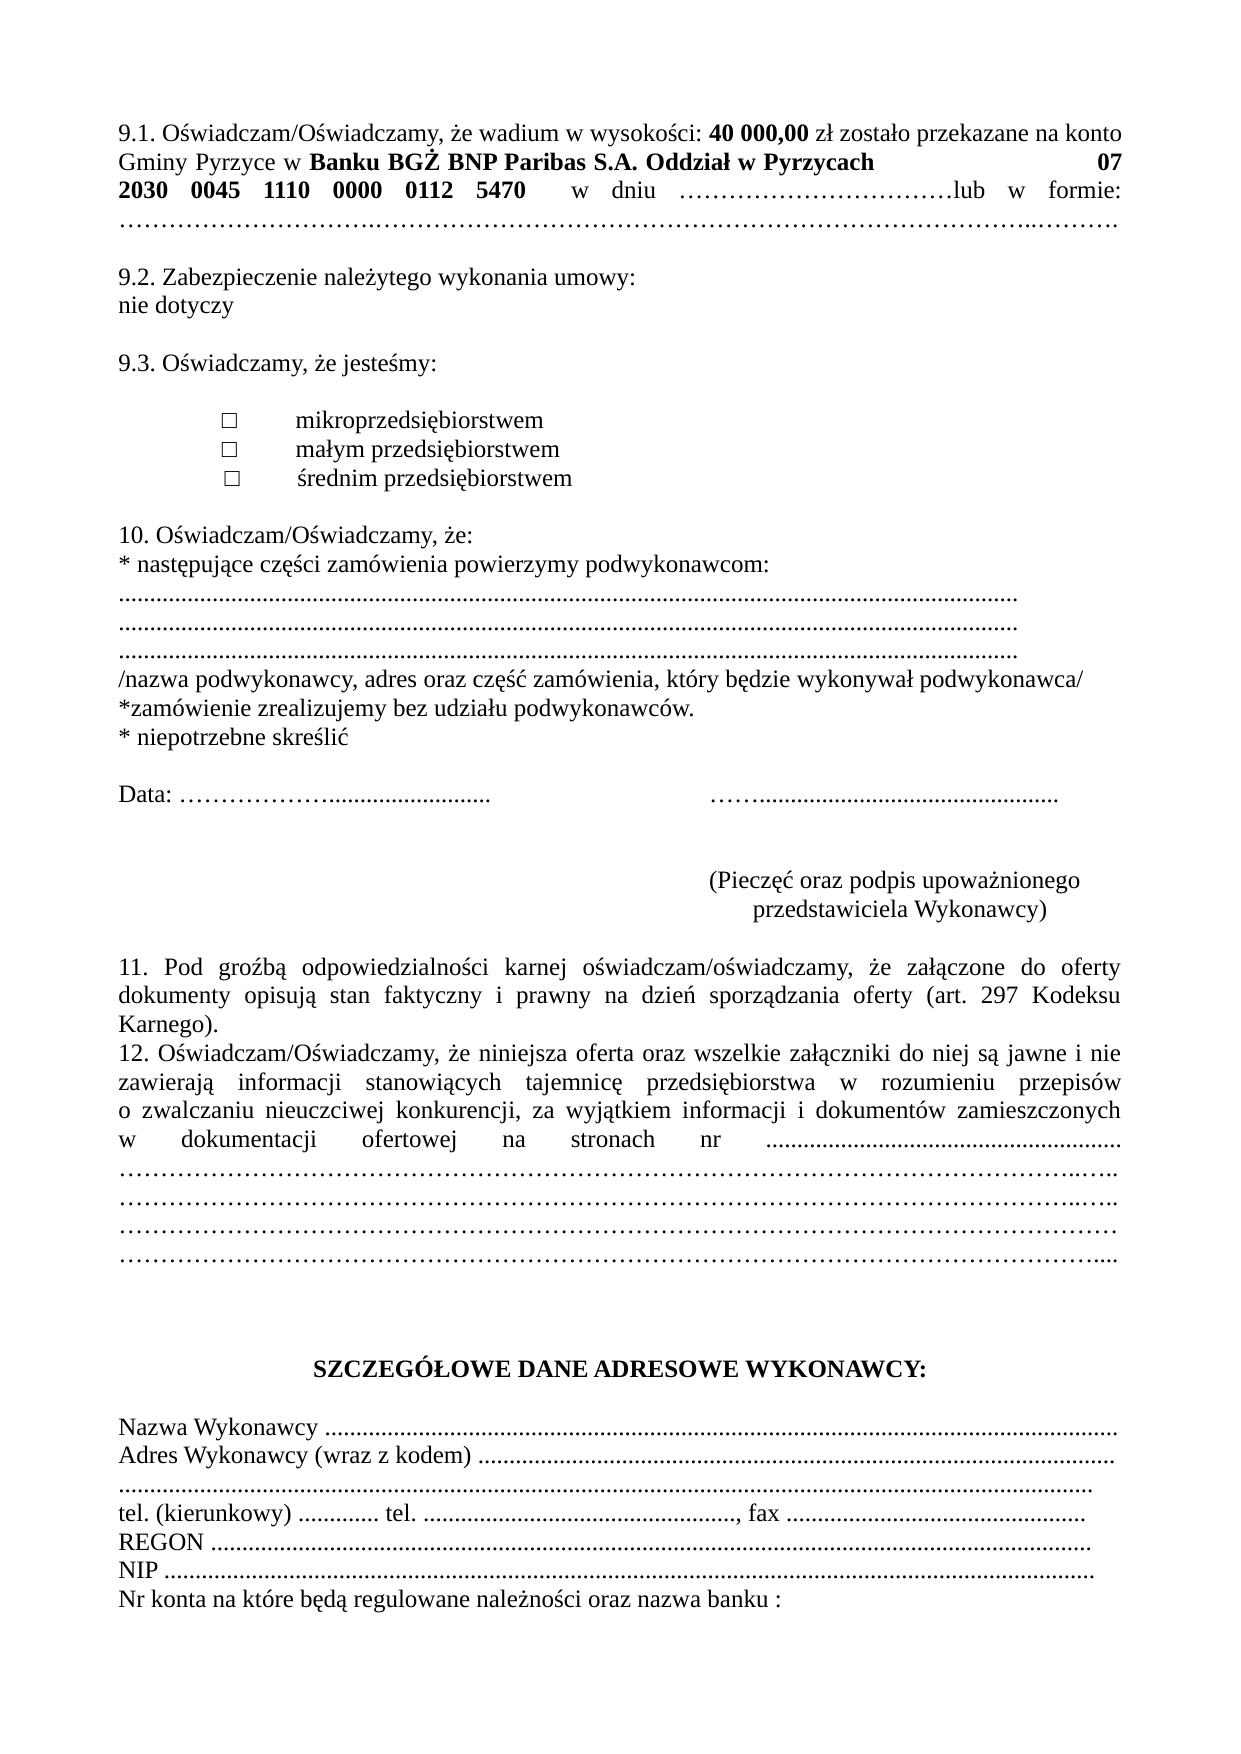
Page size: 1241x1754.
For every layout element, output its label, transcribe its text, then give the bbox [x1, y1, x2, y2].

text ............................................................................................................................................................ [118, 1469, 1122, 1498]
text 10. Oświadczam/Oświadczamy, że: [118, 521, 1122, 549]
text 9.3. Oświadczamy, że jesteśmy: [118, 348, 1122, 377]
text * następujące części zamówienia powierzymy podwykonawcom: [118, 549, 1122, 578]
text ………………………………………………………………………………………………………… ……………………………………………………………………………………………………….... [118, 1211, 1122, 1268]
text SZCZEGÓŁOWE DANE ADRESOWE WYKONAWCY: [118, 1354, 1122, 1383]
text □ małym przedsiębiorstwem [222, 434, 1122, 463]
text * niepotrzebne skreślić [118, 722, 1122, 751]
text ................................................................................................................................................ [118, 607, 1122, 636]
text /nazwa podwykonawcy, adres oraz część zamówienia, który będzie wykonywał podwykonawca/ [118, 664, 1122, 693]
text ................................................................................................................................................ [118, 578, 1122, 607]
text NIP ..................................................................................................................................................... [118, 1556, 1122, 1584]
text 9.1. Oświadczam/Oświadczamy, że wadium w wysokości: 40 000,00 zł zostało przekazane na konto Gminy Pyrzyce w Banku BGŻ BNP Paribas S.A. Oddział w Pyrzycach 07 2030 0045 1110 0000 0112 5470 w dniu ……………………………lub w formie: ………………………….……………………………………………………………………..………. [118, 118, 1122, 233]
text Nr konta na które będą regulowane należności oraz nazwa banku : [118, 1584, 1122, 1613]
text przedstawiciela Wykonawcy) [118, 894, 1122, 923]
text 12. Oświadczam/Oświadczamy, że niniejsza oferta oraz wszelkie załączniki do niej są jawne i nie zawierają informacji stanowiących tajemnicę przedsiębiorstwa w rozumieniu przepisów o zwalczaniu nieuczciwej konkurencji, za wyjątkiem informacji i dokumentów zamieszczonych w dokumentacji ofertowej na stronach nr ......................................................... ……………………………………………………………………………………………………..….. ……………………………………………………………………………………………………..….. [118, 1038, 1122, 1211]
text 9.2. Zabezpieczenie należytego wykonania umowy: [118, 262, 1122, 291]
text *zamówienie zrealizujemy bez udziału podwykonawców. [118, 693, 1122, 722]
text (Pieczęć oraz podpis upoważnionego [118, 866, 1122, 894]
text nie dotyczy [118, 291, 1122, 319]
text 11. Pod groźbą odpowiedzialności karnej oświadczam/oświadczamy, że załączone do oferty dokumenty opisują stan faktyczny i prawny na dzień sporządzania oferty (art. 297 Kodeksu Karnego). [118, 952, 1122, 1038]
text ................................................................................................................................................ [118, 636, 1122, 664]
text Nazwa Wykonawcy ............................................................................................................................... [118, 1412, 1122, 1441]
text □ średnim przedsiębiorstwem [118, 463, 1122, 492]
text REGON ............................................................................................................................................. [118, 1527, 1122, 1556]
text Adres Wykonawcy (wraz z kodem) ...................................................................................................... [118, 1441, 1122, 1469]
text Data: ……………….......................... ……................................................ [118, 779, 1122, 808]
text tel. (kierunkowy) ............. tel. .................................................., fax ................................................ [118, 1498, 1122, 1527]
text □ mikroprzedsiębiorstwem [222, 406, 1122, 434]
